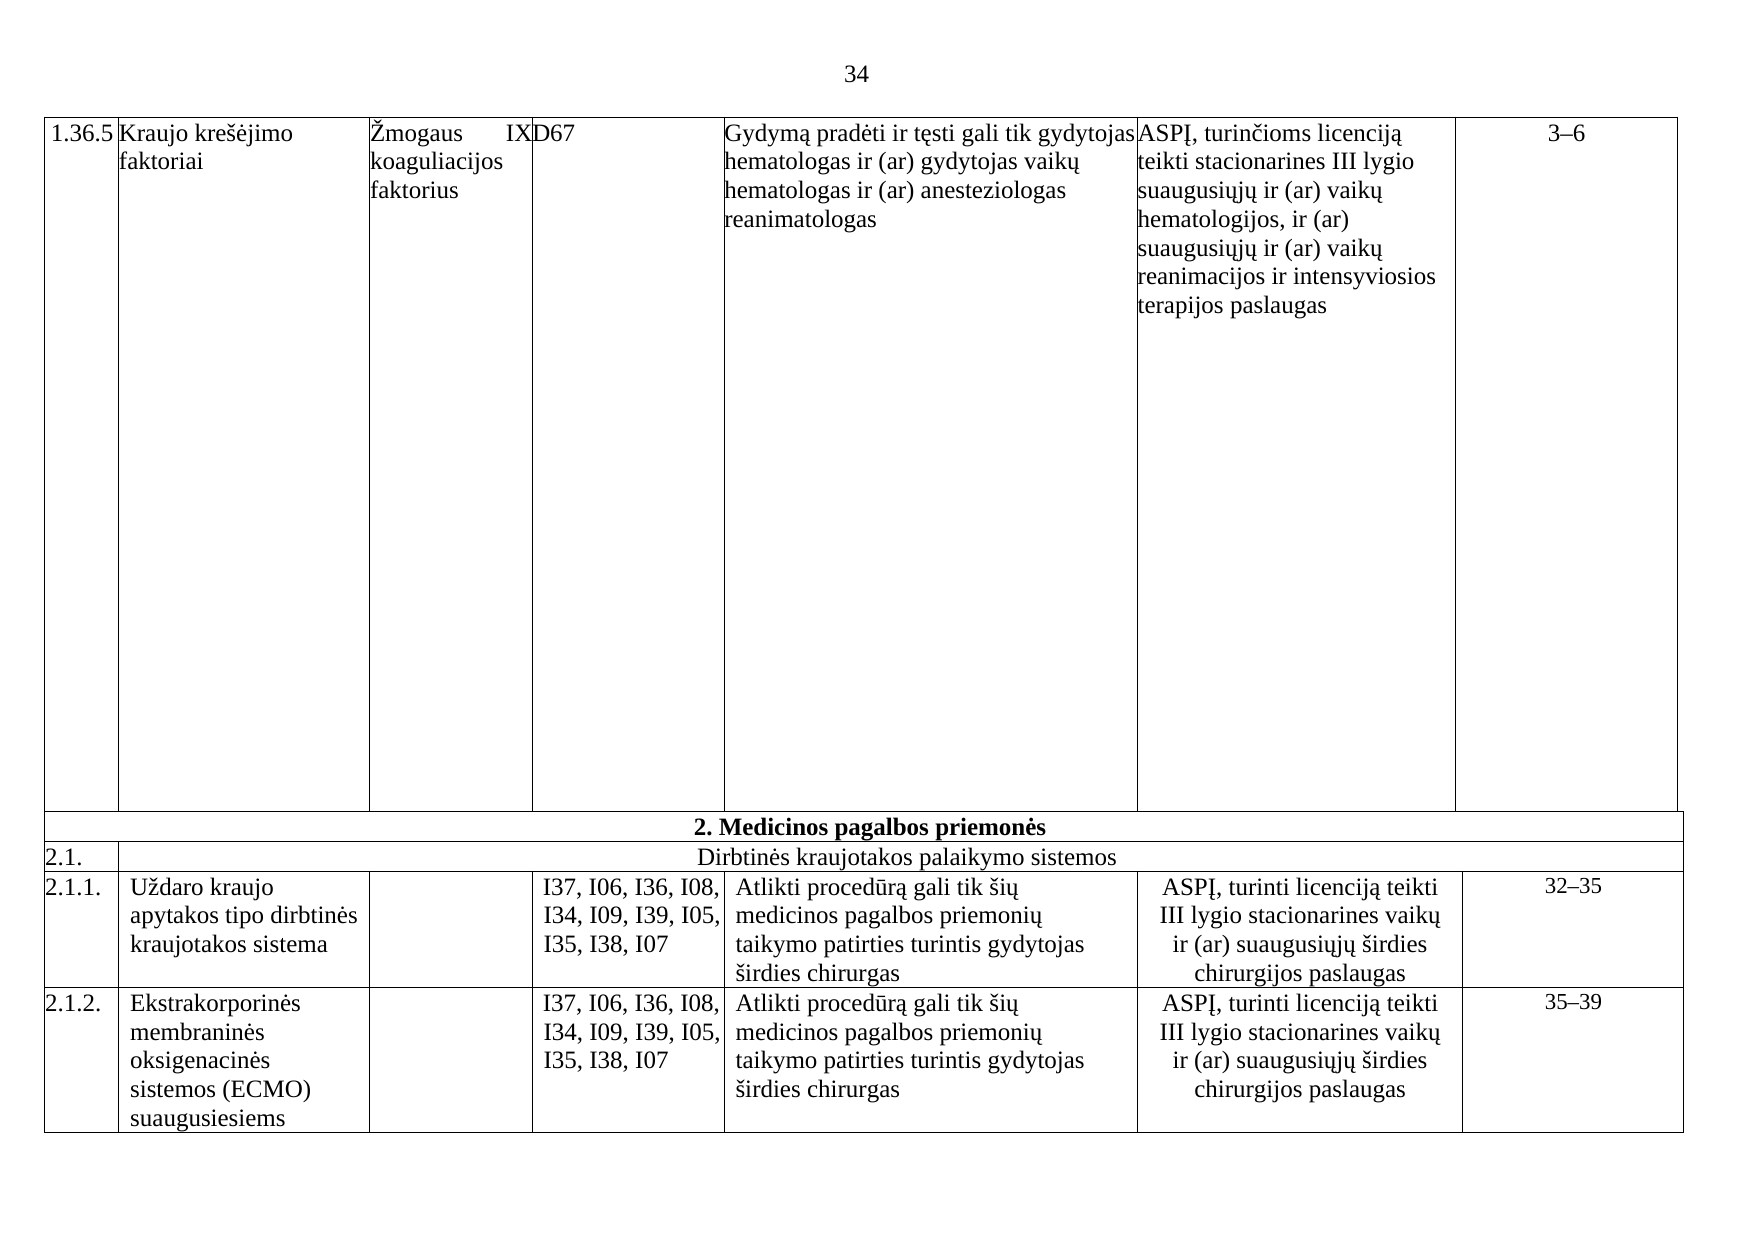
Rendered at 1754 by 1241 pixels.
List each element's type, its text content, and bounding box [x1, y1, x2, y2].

table_cell Uždaro kraujo apytakos tipo dirbtinės kraujotakos sistema [119, 872, 369, 987]
table_cell 3–6 [1456, 118, 1677, 811]
table_cell 32–35 [1463, 872, 1683, 987]
table_cell I37, I06, I36, I08, I34, I09, I39, I05, I35, I38, I07 [533, 872, 724, 987]
table_cell 1.36.5 [45, 118, 118, 811]
table_cell Ekstrakorporinės membraninės oksigenacinės sistemos (ECMO) suaugusiesiems [119, 988, 369, 1132]
table_cell 35–39 [1463, 988, 1683, 1132]
table_cell 2.1. [45, 842, 118, 871]
table_cell ASPĮ, turinti licenciją teikti III lygio stacionarines vaikų ir (ar) suaugusiųjų širdies chirurgijos paslaugas [1138, 872, 1462, 987]
table_cell Dirbtinės kraujotakos palaikymo sistemos [119, 842, 1683, 871]
table_cell Žmogaus IX koaguliacijos faktorius [370, 118, 532, 811]
table_cell Atlikti procedūrą gali tik šių medicinos pagalbos priemonių taikymo patirties turintis gydytojas širdies chirurgas [725, 872, 1137, 987]
table_cell 2.1.2. [45, 988, 118, 1132]
table_cell I37, I06, I36, I08, I34, I09, I39, I05, I35, I38, I07 [533, 988, 724, 1132]
table_cell 2. Medicinos pagalbos priemonės [45, 812, 1683, 841]
table_cell ASPĮ, turinčioms licenciją teikti stacionarines III lygio suaugusiųjų ir (ar) vaikų hematologijos, ir (ar) suaugusiųjų ir (ar) vaikų reanimacijos ir intensyviosios terapijos paslaugas [1138, 118, 1455, 811]
table_cell [370, 988, 532, 1132]
table_cell Kraujo krešėjimo faktoriai [119, 118, 369, 811]
table_cell [1678, 117, 1684, 811]
table_cell Gydymą pradėti ir tęsti gali tik gydytojas hematologas ir (ar) gydytojas vaikų hematologas ir (ar) anesteziologas reanimatologas [725, 118, 1137, 811]
table_cell Atlikti procedūrą gali tik šių medicinos pagalbos priemonių taikymo patirties turintis gydytojas širdies chirurgas [725, 988, 1137, 1132]
table_cell [370, 872, 532, 987]
table_cell D67 [533, 118, 724, 811]
table_cell ASPĮ, turinti licenciją teikti III lygio stacionarines vaikų ir (ar) suaugusiųjų širdies chirurgijos paslaugas [1138, 988, 1462, 1132]
table_cell 2.1.1. [45, 872, 118, 987]
